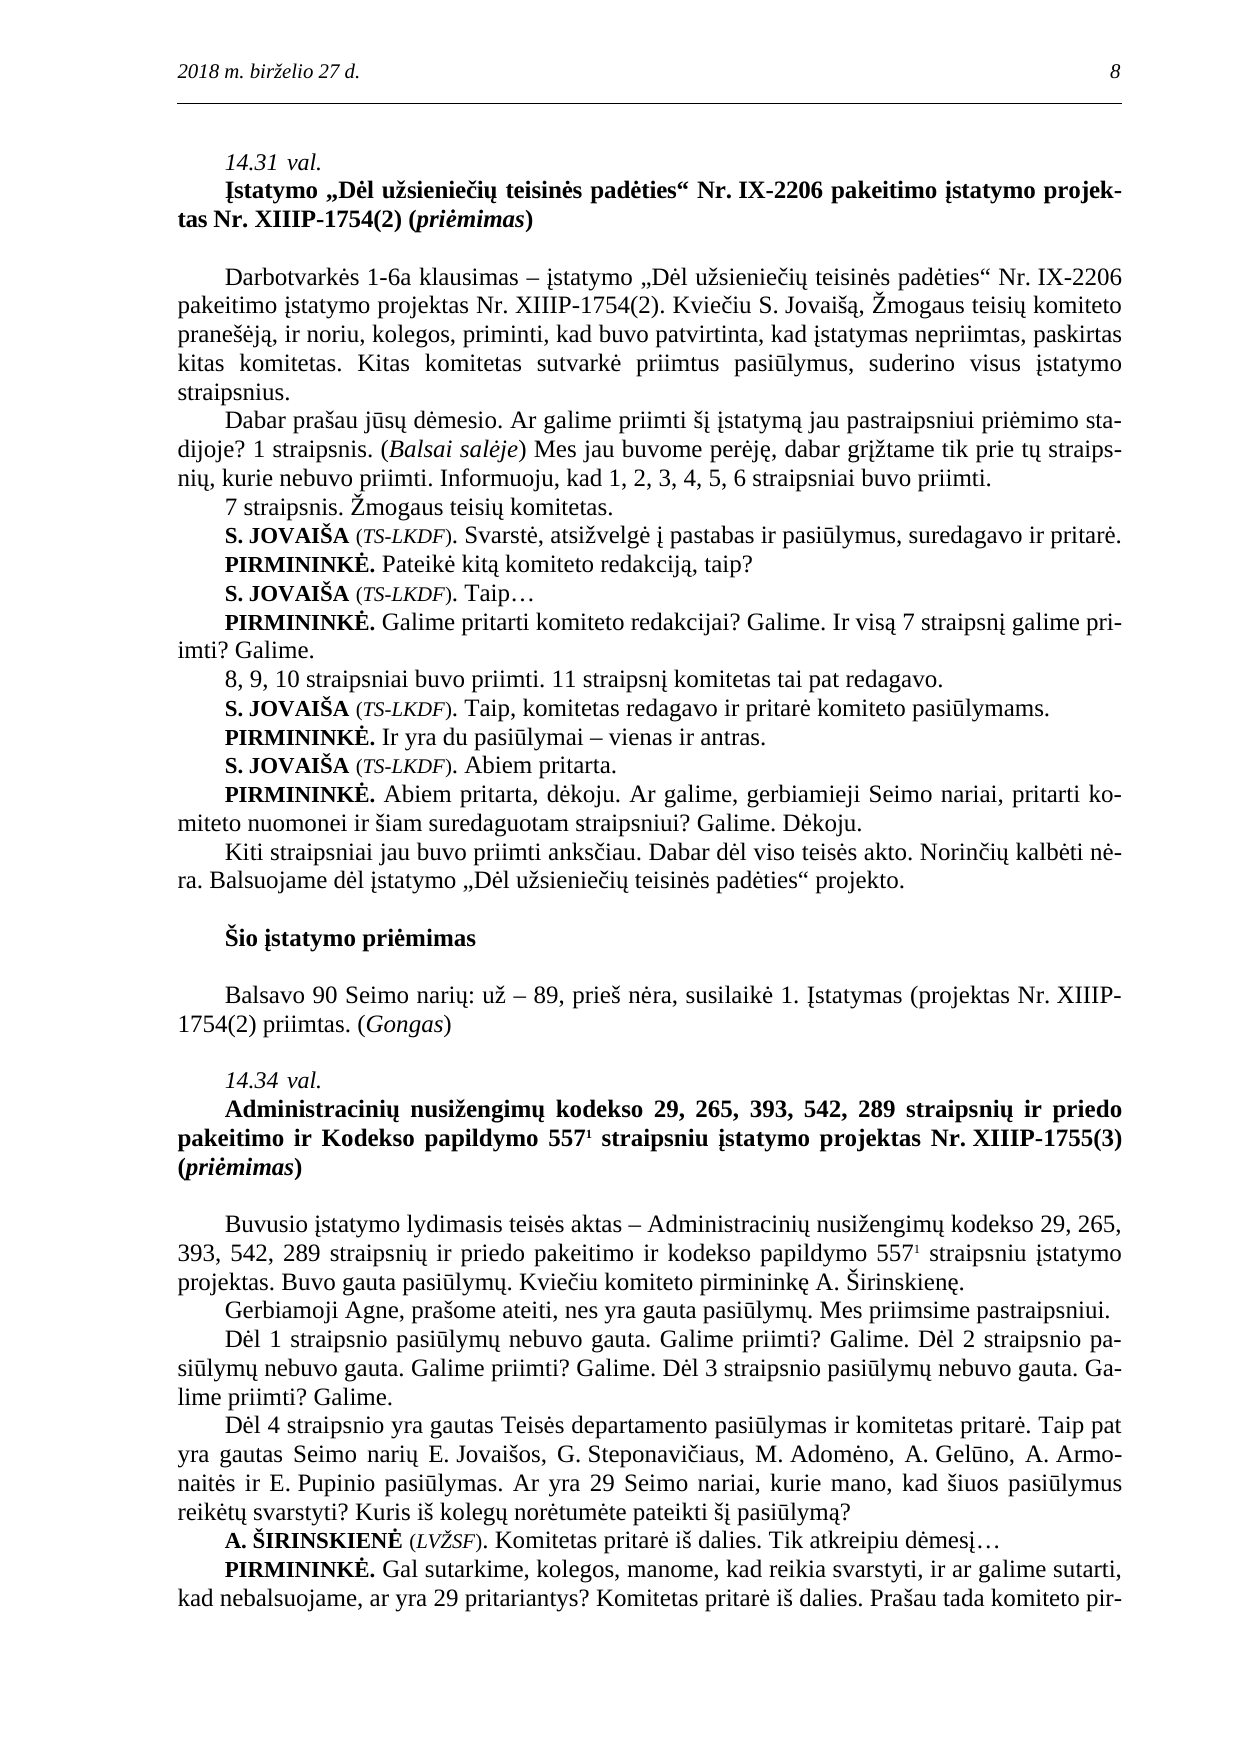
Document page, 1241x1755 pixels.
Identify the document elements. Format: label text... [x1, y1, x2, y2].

text PIRMININKĖ. Ga­li­me pri­tar­ti ko­mi­te­to re­dak­ci­jai? Ga­li­me. Ir vi­są 7 straips­nį ga­li­me pri­im­ti? Ga­li­me. [177, 607, 1122, 664]
text Ki­ti straips­niai jau bu­vo pri­im­ti anks­čiau. Da­bar dėl vi­so tei­sės ak­to. No­rin­čių kal­bė­ti nė­ra. Bal­suo­ja­me dėl įsta­ty­mo „Dėl už­sie­nie­čių tei­si­nės pa­dė­ties“ pro­jek­to. [177, 837, 1122, 894]
text 8, 9, 10 straips­niai bu­vo pri­im­ti. 11 straips­nį ko­mi­te­tas tai pat re­da­ga­vo. [177, 664, 1122, 693]
text Dar­bo­tvarkės 1-6a klau­si­mas – įsta­ty­mo „Dėl už­sie­nie­čių tei­si­nės pa­dė­ties“ Nr. IX-2206 pa­kei­ti­mo įsta­ty­mo pro­jek­tas Nr. XIIIP-1754(2). Kvie­čiu S. Jo­vai­šą, Žmo­gaus tei­sių ko­mi­te­to pra­ne­šė­ją, ir no­riu, ko­le­gos, pri­min­ti, kad bu­vo pa­tvir­tin­ta, kad įsta­ty­mas ne­pri­im­tas, pa­skir­tas ki­tas ko­mi­te­tas. Ki­tas ko­mi­te­tas su­tvar­kė pri­im­tus pa­siū­ly­mus, su­de­ri­no vi­sus įsta­ty­mo straips­nius. [177, 262, 1122, 405]
text S. JOVAIŠA (TS-LKDF). Taip… [177, 578, 1122, 607]
text Dėl 4 straips­nio yra gau­tas Tei­sės de­par­ta­men­to pa­siū­ly­mas ir ko­mi­te­tas pri­ta­rė. Taip pat yra gau­tas Sei­mo na­rių E. Jo­vai­šos, G. Ste­po­na­vi­čiaus, M. Ado­mė­no, A. Ge­lū­no, A. Ar­mo­nai­tės ir E. Pu­pi­nio pa­siū­ly­mas. Ar yra 29 Sei­mo na­riai, ku­rie ma­no, kad šiuos pa­siū­ly­mus rei­kė­tų svars­ty­ti? Ku­ris iš ko­le­gų no­rė­tu­mė­te pa­teik­ti šį pa­siū­ly­mą? [177, 1410, 1122, 1525]
text 7 straips­nis. Žmo­gaus tei­sių ko­mi­te­tas. [177, 492, 1122, 520]
text A. ŠIRINSKIENĖ (LVŽSF). Ko­mi­te­tas pri­ta­rė iš da­lies. Tik at­krei­piu dė­me­sį… [177, 1525, 1122, 1554]
text Ad­mi­nist­ra­ci­nių nu­si­žen­gi­mų ko­dek­so 29, 265, 393, 542, 289 straips­nių ir prie­do pakei­ti­mo ir Ko­dek­so pa­pil­dy­mo 5571 straips­niu įsta­ty­mo pro­jek­tas Nr. XIIIP-1755(3) (pri­ėmi­mas) [177, 1094, 1122, 1180]
text Bu­vu­sio įstatymo ly­di­ma­sis tei­sės ak­tas – Ad­mi­nist­ra­ci­nių nu­si­žen­gi­mų ko­dek­so 29, 265, 393, 542, 289 straips­nių ir prie­do pa­kei­ti­mo ir ko­dek­so pa­pil­dy­mo 5571 straips­niu įsta­ty­mo pro­jek­tas. Bu­vo gau­ta pa­siū­ly­mų. Kvie­čiu ko­mi­te­to pir­mi­nin­kę A. Ši­rins­kie­nę. [177, 1209, 1122, 1295]
text 14.34 val. [224, 1067, 1122, 1094]
text Bal­sa­vo 90 Sei­mo na­rių: už – 89, prieš nė­ra, su­si­lai­kė 1. Įsta­ty­mas (pro­jek­tas Nr. XIIIP-1754(2) pri­im­tas. (Gon­gas) [177, 980, 1122, 1038]
text S. JOVAIŠA (TS-LKDF). Svars­tė, at­si­žvel­gė į pa­sta­bas ir pa­siū­ly­mus, su­re­da­ga­vo ir pri­ta­rė. [177, 520, 1122, 549]
text Įsta­ty­mo „Dėl už­sie­nie­čių tei­si­nės pa­dė­ties“ Nr. IX-2206 pa­kei­ti­mo įsta­ty­mo pro­jek­tas Nr. XIIIP-1754(2) (pri­ėmi­mas) [177, 175, 1122, 233]
text S. JOVAIŠA (TS-LKDF). Taip, ko­mi­te­tas re­da­ga­vo ir pri­ta­rė ko­mi­te­to pa­siū­ly­mams. [177, 693, 1122, 722]
text Ger­bia­mo­ji Ag­ne, pra­šo­me at­ei­ti, nes yra gau­ta pa­siū­ly­mų. Mes pri­im­si­me pa­straips­niui. [177, 1295, 1122, 1324]
text Da­bar pra­šau jū­sų dė­me­sio. Ar ga­li­me pri­im­ti šį įsta­ty­mą jau pa­straips­niui pri­ėmi­mo sta­di­jo­je? 1 straips­nis. (Bal­sai sa­lė­je) Mes jau bu­vo­me per­ėję, da­bar grįž­ta­me tik prie tų straips­nių, ku­rie ne­bu­vo pri­im­ti. In­for­muo­ju, kad 1, 2, 3, 4, 5, 6 straips­niai bu­vo pri­im­ti. [177, 405, 1122, 492]
text 14.31 val. [224, 148, 1122, 175]
text PIRMININKĖ. Pa­tei­kė ki­tą ko­mi­te­to re­dak­ci­ją, taip? [177, 549, 1122, 578]
text PIRMININKĖ. Ir yra du pa­siū­ly­mai – vie­nas ir ant­ras. [177, 722, 1122, 750]
text S. JOVAIŠA (TS-LKDF). Abiem pri­tar­ta. [177, 750, 1122, 779]
text Dėl 1 straips­nio pa­siū­ly­mų ne­bu­vo gau­ta. Ga­li­me pri­im­ti? Ga­li­me. Dėl 2 straips­nio pa­siū­ly­mų ne­bu­vo gau­ta. Ga­li­me pri­im­ti? Ga­li­me. Dėl 3 straips­nio pa­siū­ly­mų ne­bu­vo gau­ta. Ga­li­me pri­im­ti? Ga­li­me. [177, 1324, 1122, 1410]
text PIRMININKĖ. Gal su­tar­ki­me, ko­le­gos, ma­no­me, kad rei­kia svars­ty­ti, ir ar ga­li­me su­tar­ti, kad ne­bal­suo­ja­me, ar yra 29 pri­ta­rian­tys? Ko­mi­te­tas pri­ta­rė iš da­lies. Pra­šau ta­da ko­mi­te­to pir­ [177, 1554, 1122, 1612]
text PIRMININKĖ. Abiem pri­tar­ta, dė­ko­ju. Ar ga­li­me, ger­bia­mie­ji Sei­mo na­riai, pri­tar­ti ko­mi­te­to nuo­mo­nei ir šiam su­re­da­guo­tam straips­niui? Ga­li­me. Dė­ko­ju. [177, 779, 1122, 837]
text Šio įsta­ty­mo pri­ėmi­mas [177, 923, 1122, 952]
